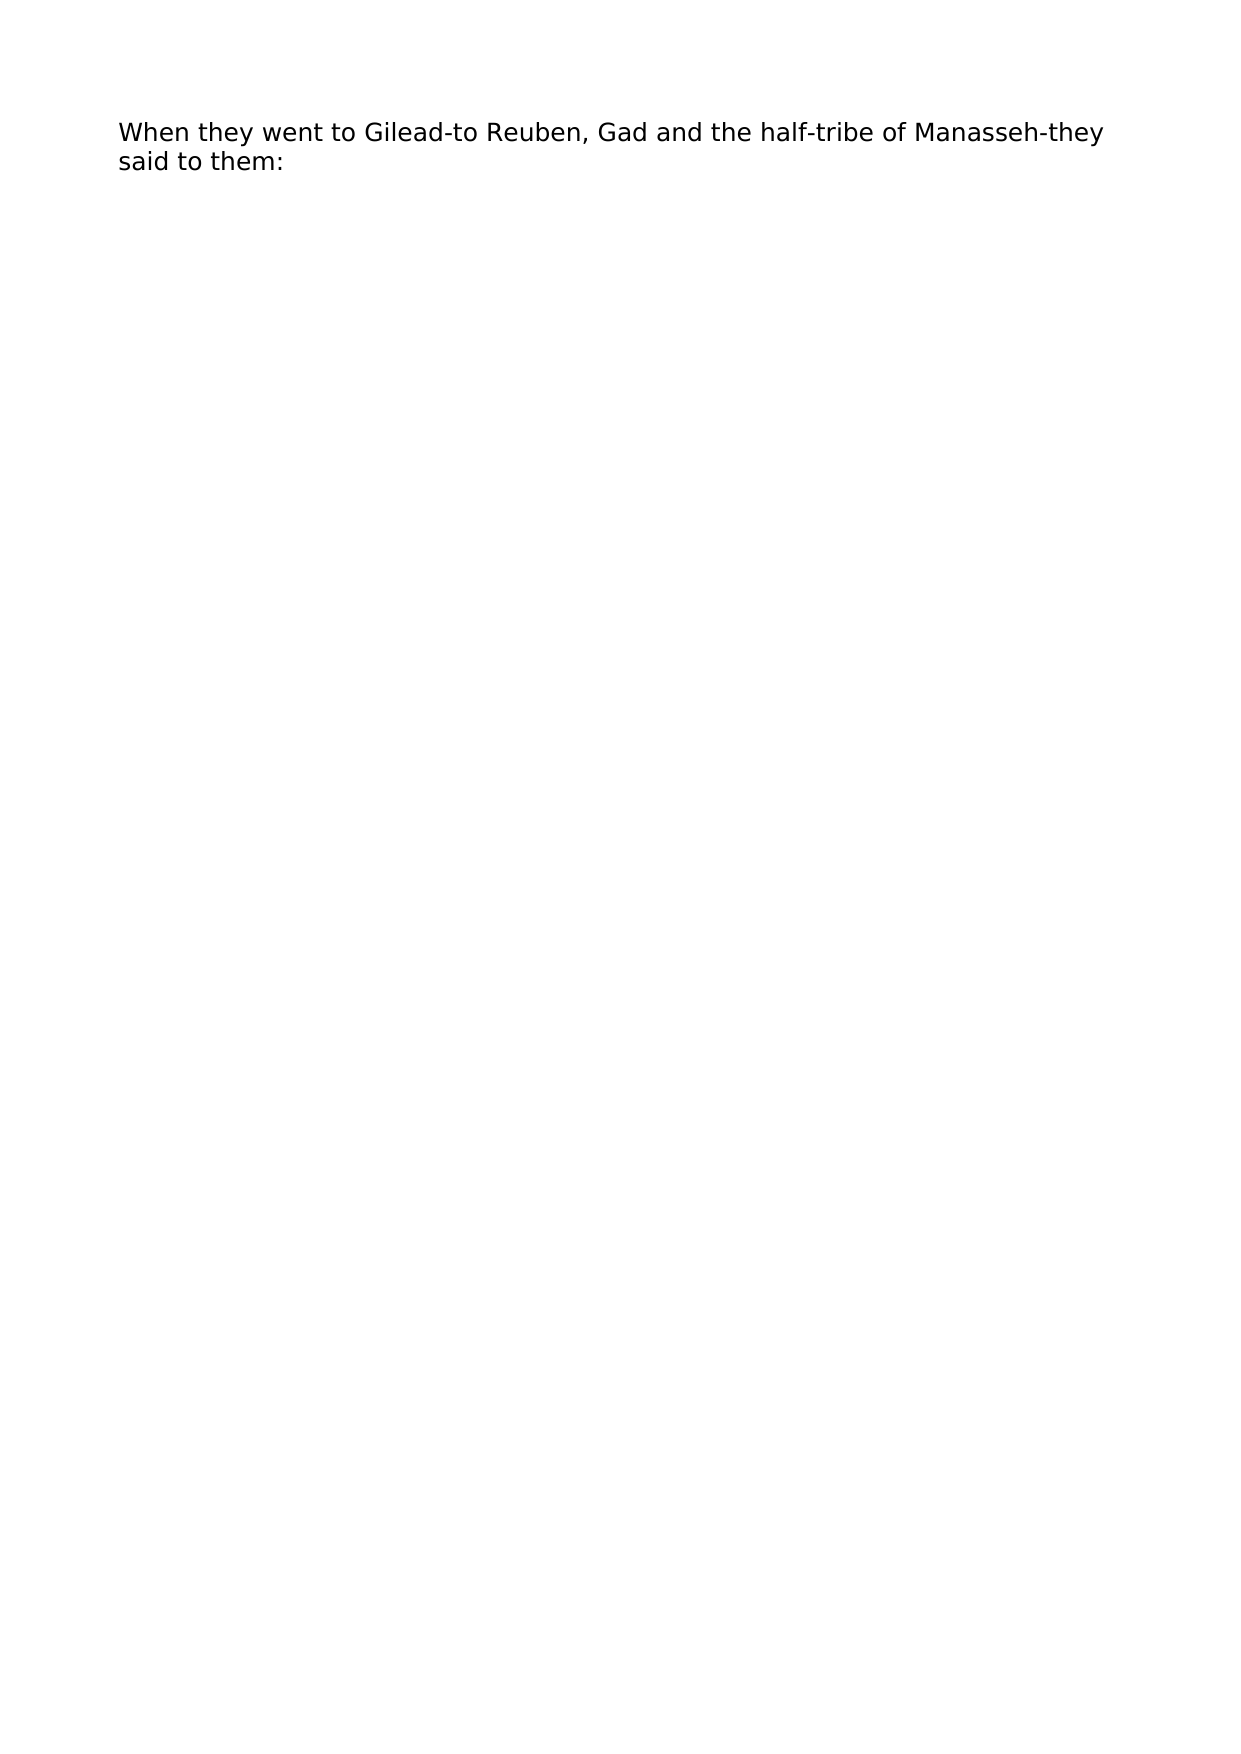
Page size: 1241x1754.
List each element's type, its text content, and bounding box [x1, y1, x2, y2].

text When they went to Gilead-to Reuben, Gad and the half-tribe of Manasseh-they said to them: [118, 118, 1122, 176]
